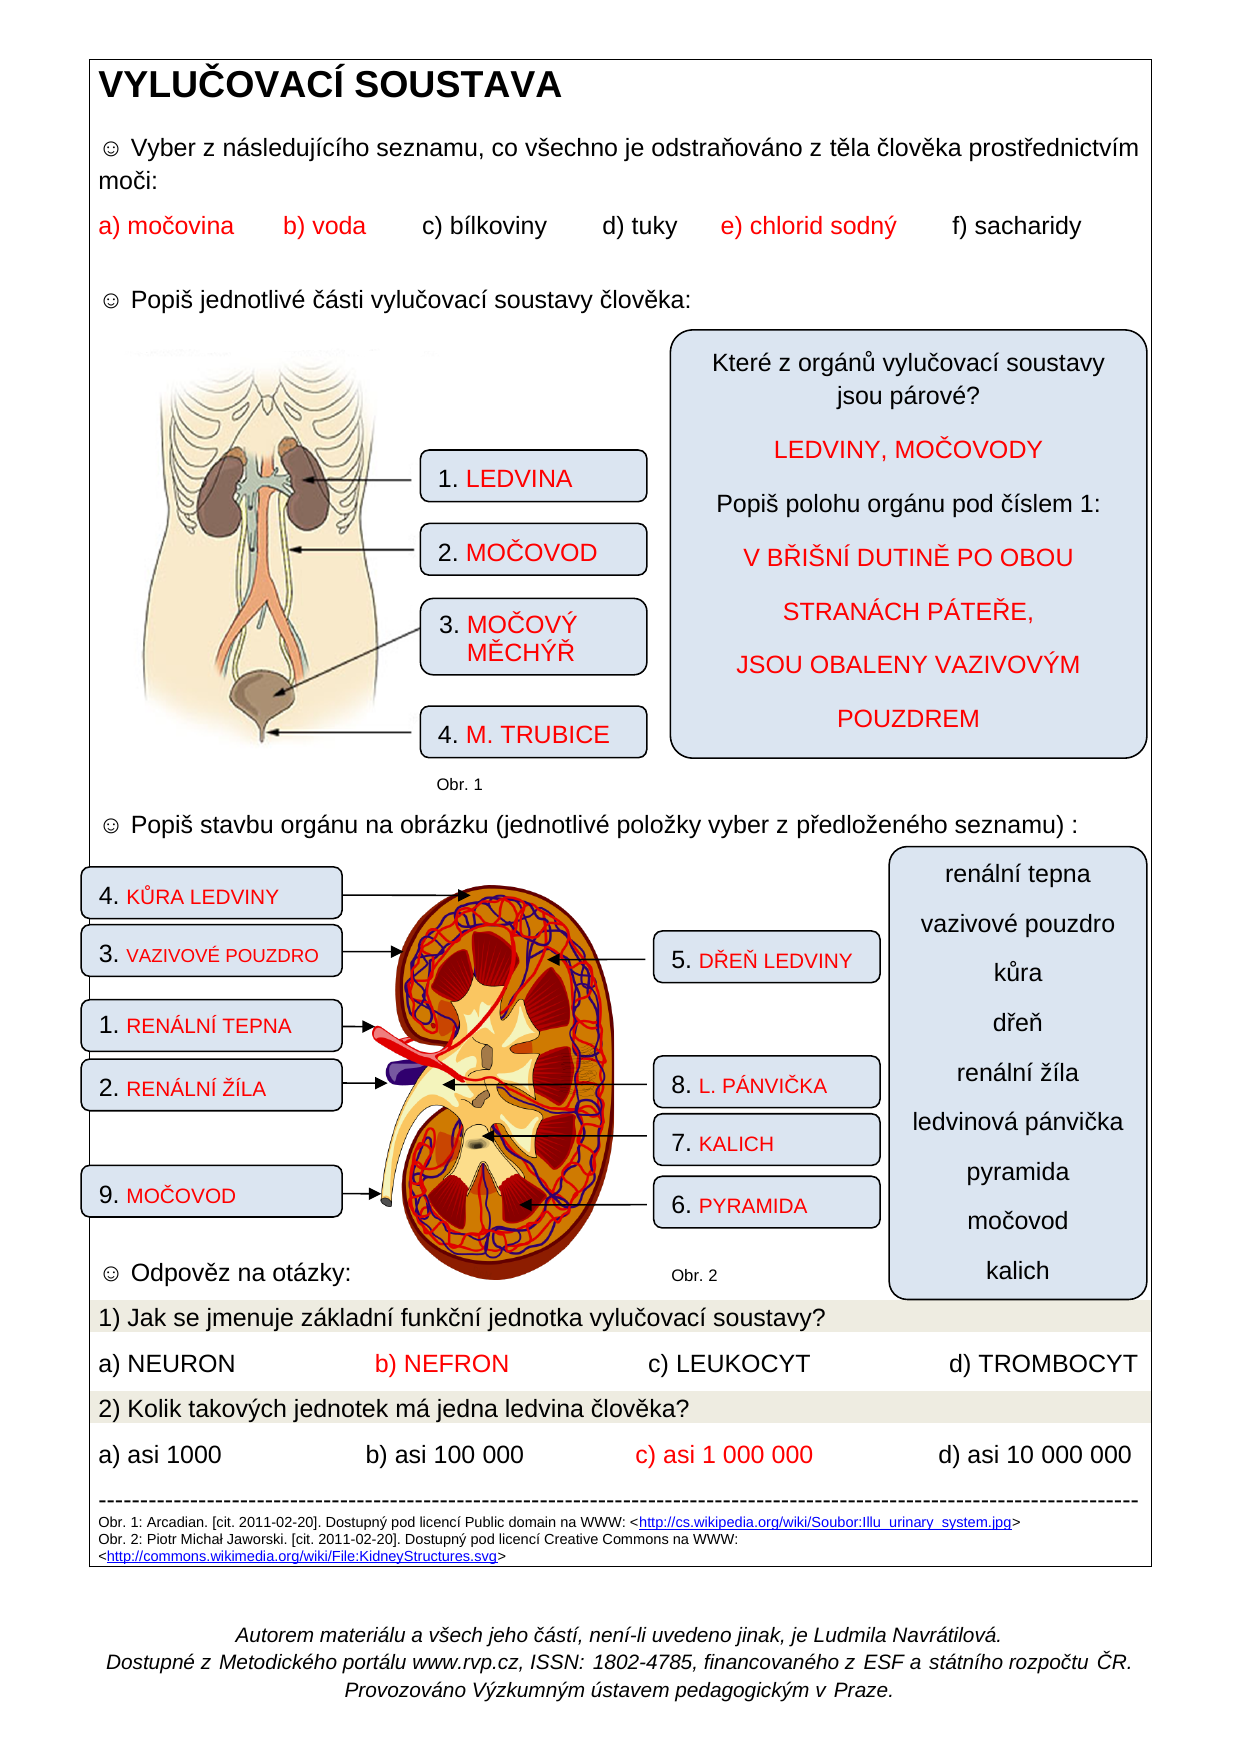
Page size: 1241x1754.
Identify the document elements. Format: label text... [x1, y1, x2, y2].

text a) močovina b) voda c) bílkoviny d) tuky e) chlorid sodný f) sacharidy [90, 208, 1151, 240]
text a) NEURON b) NEFRON c) LEUKOCYT d) TROMBOCYT [90, 1346, 1151, 1377]
text 1) Jak se jmenuje základní funkční jednotka vylučovací soustavy? [90, 1300, 1151, 1332]
text ----------------------------------------------------------------------------------------------------------------------------- [90, 1482, 1151, 1511]
text ☺ Odpověz na otázky: Obr. 2 [90, 1254, 888, 1286]
text a) asi 1000 b) asi 100 000 c) asi 1 000 000 d) asi 10 000 000 [90, 1437, 1151, 1468]
text Obr. 1 [90, 772, 1151, 794]
picture [123, 346, 441, 762]
text VYLUČOVACÍ SOUSTAVA [90, 60, 1151, 105]
picture [372, 885, 615, 1280]
text ☺ Popiš jednotlivé části vylučovací soustavy člověka: [90, 282, 1151, 314]
text ☺ Popiš stavbu orgánu na obrázku (jednotlivé položky vyber z předloženého seznamu) : [90, 806, 1151, 838]
text 2) Kolik takových jednotek má jedna ledvina člověka? [90, 1391, 1151, 1423]
text ☺ Vyber z následujícího seznamu, co všechno je odstraňováno z těla člověka prostřednictvím moči: [90, 129, 1151, 194]
text Obr. 2: Piotr Michał Jaworski. [cit. 2011-02-20]. Dostupný pod licencí Creative Commons na WWW: <http://commons.wikimedia.org/wiki/File:KidneyStructures.svg> [90, 1528, 1151, 1566]
text Obr. 1: Arcadian. [cit. 2011-02-20]. Dostupný pod licencí Public domain na WWW: <http://cs.wikipedia.org/wiki/Soubor:Illu_urinary_system.jpg> [90, 1511, 1151, 1528]
